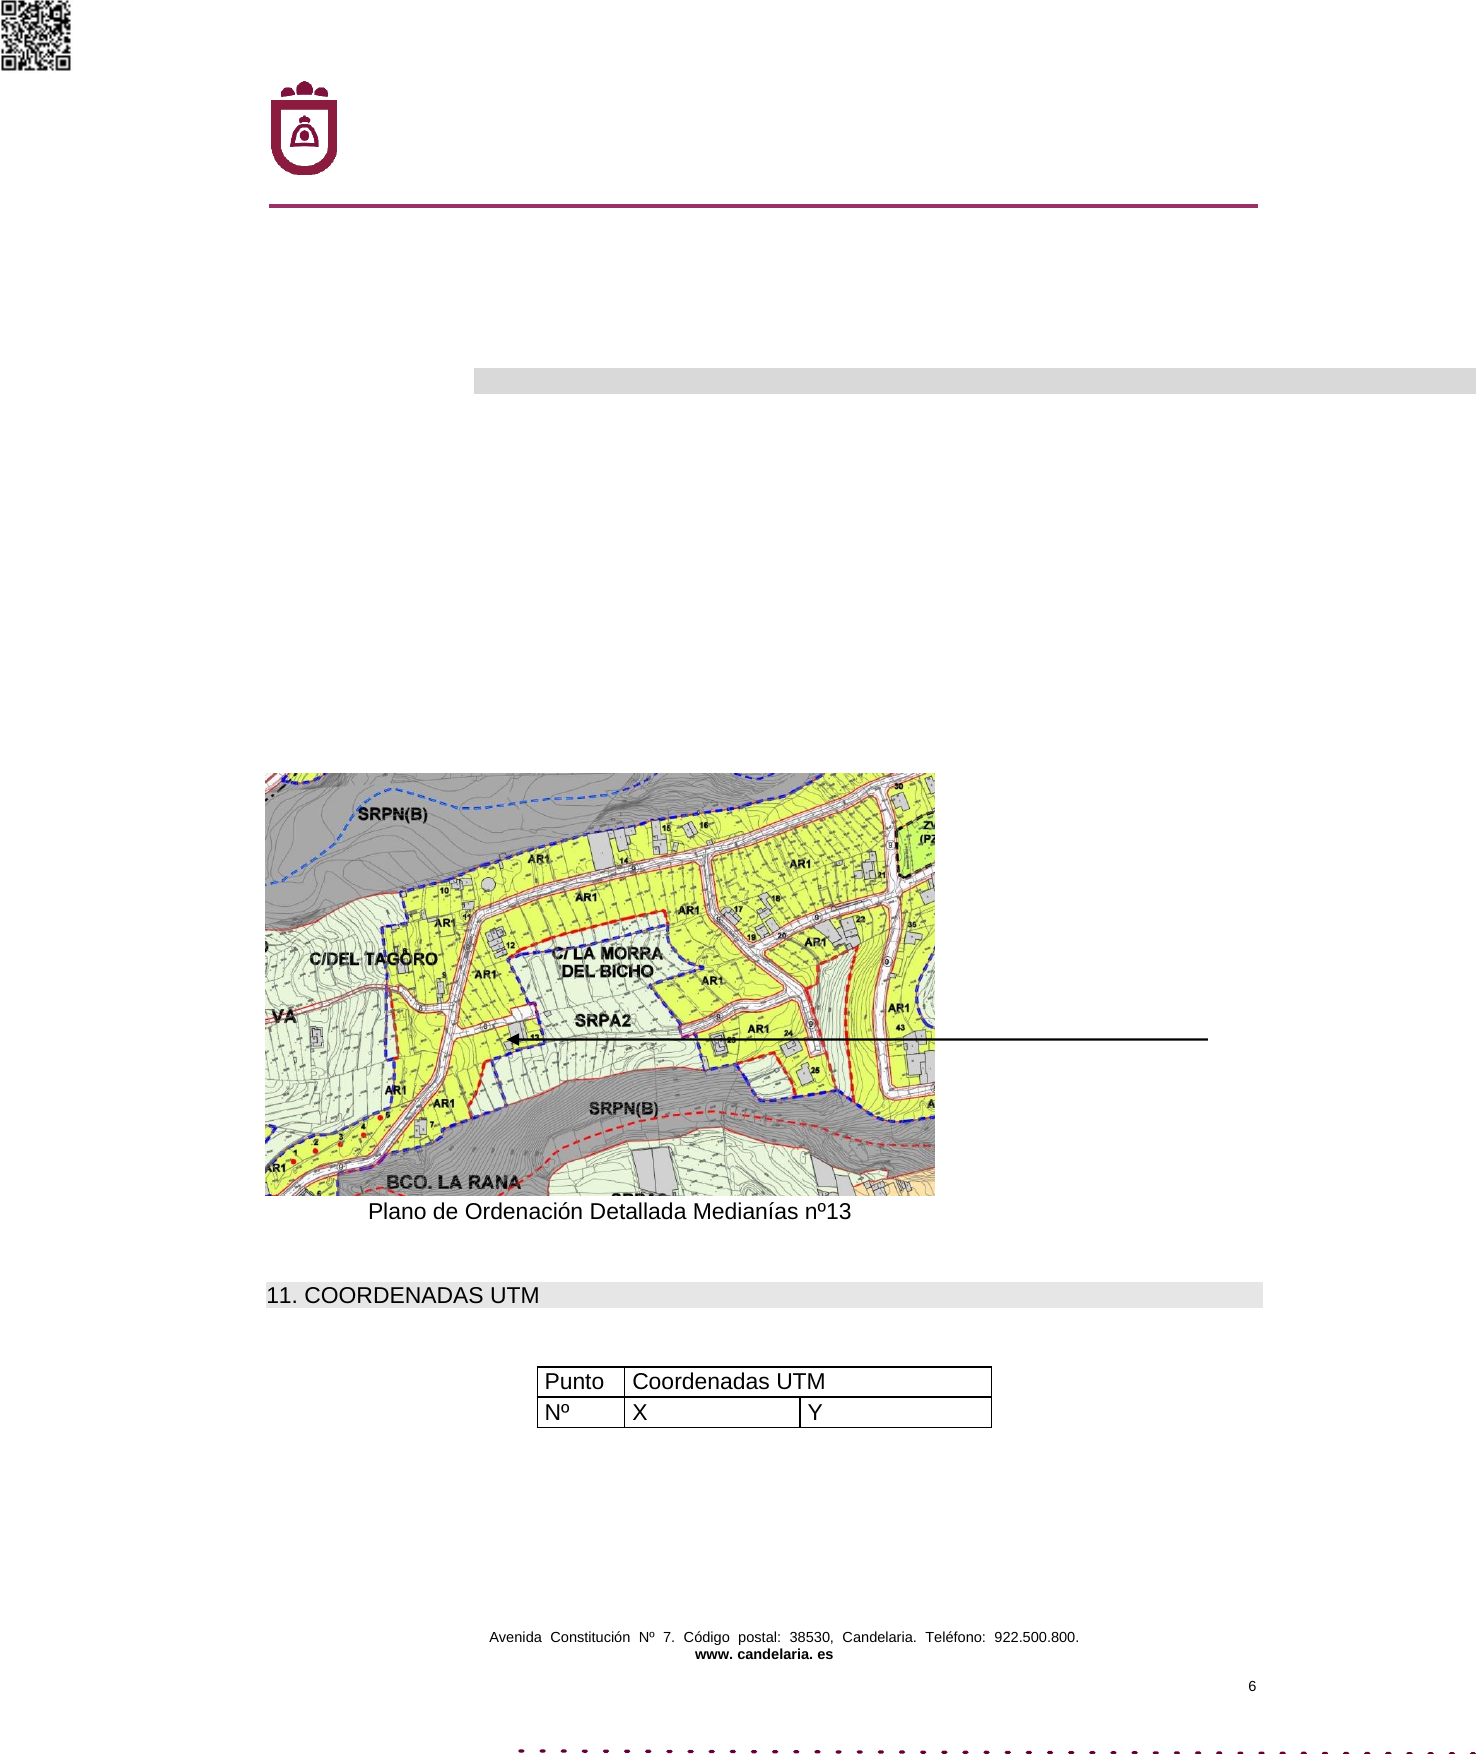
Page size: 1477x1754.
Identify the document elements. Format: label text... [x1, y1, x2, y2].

subtitle 11. COORDENADAS UTM [540, 1282, 1263, 1308]
table_cell Nº [538, 1398, 624, 1427]
table_cell X [625, 1398, 799, 1427]
table_cell Y [801, 1398, 991, 1427]
text Plano de Ordenación Detallada Medianías nº13 [266, 1198, 1258, 1224]
subtitle 11. COORDENADAS UTM [266, 1282, 304, 1308]
table_header Punto [538, 1368, 624, 1396]
table_header Coordenadas UTM [625, 1368, 991, 1396]
